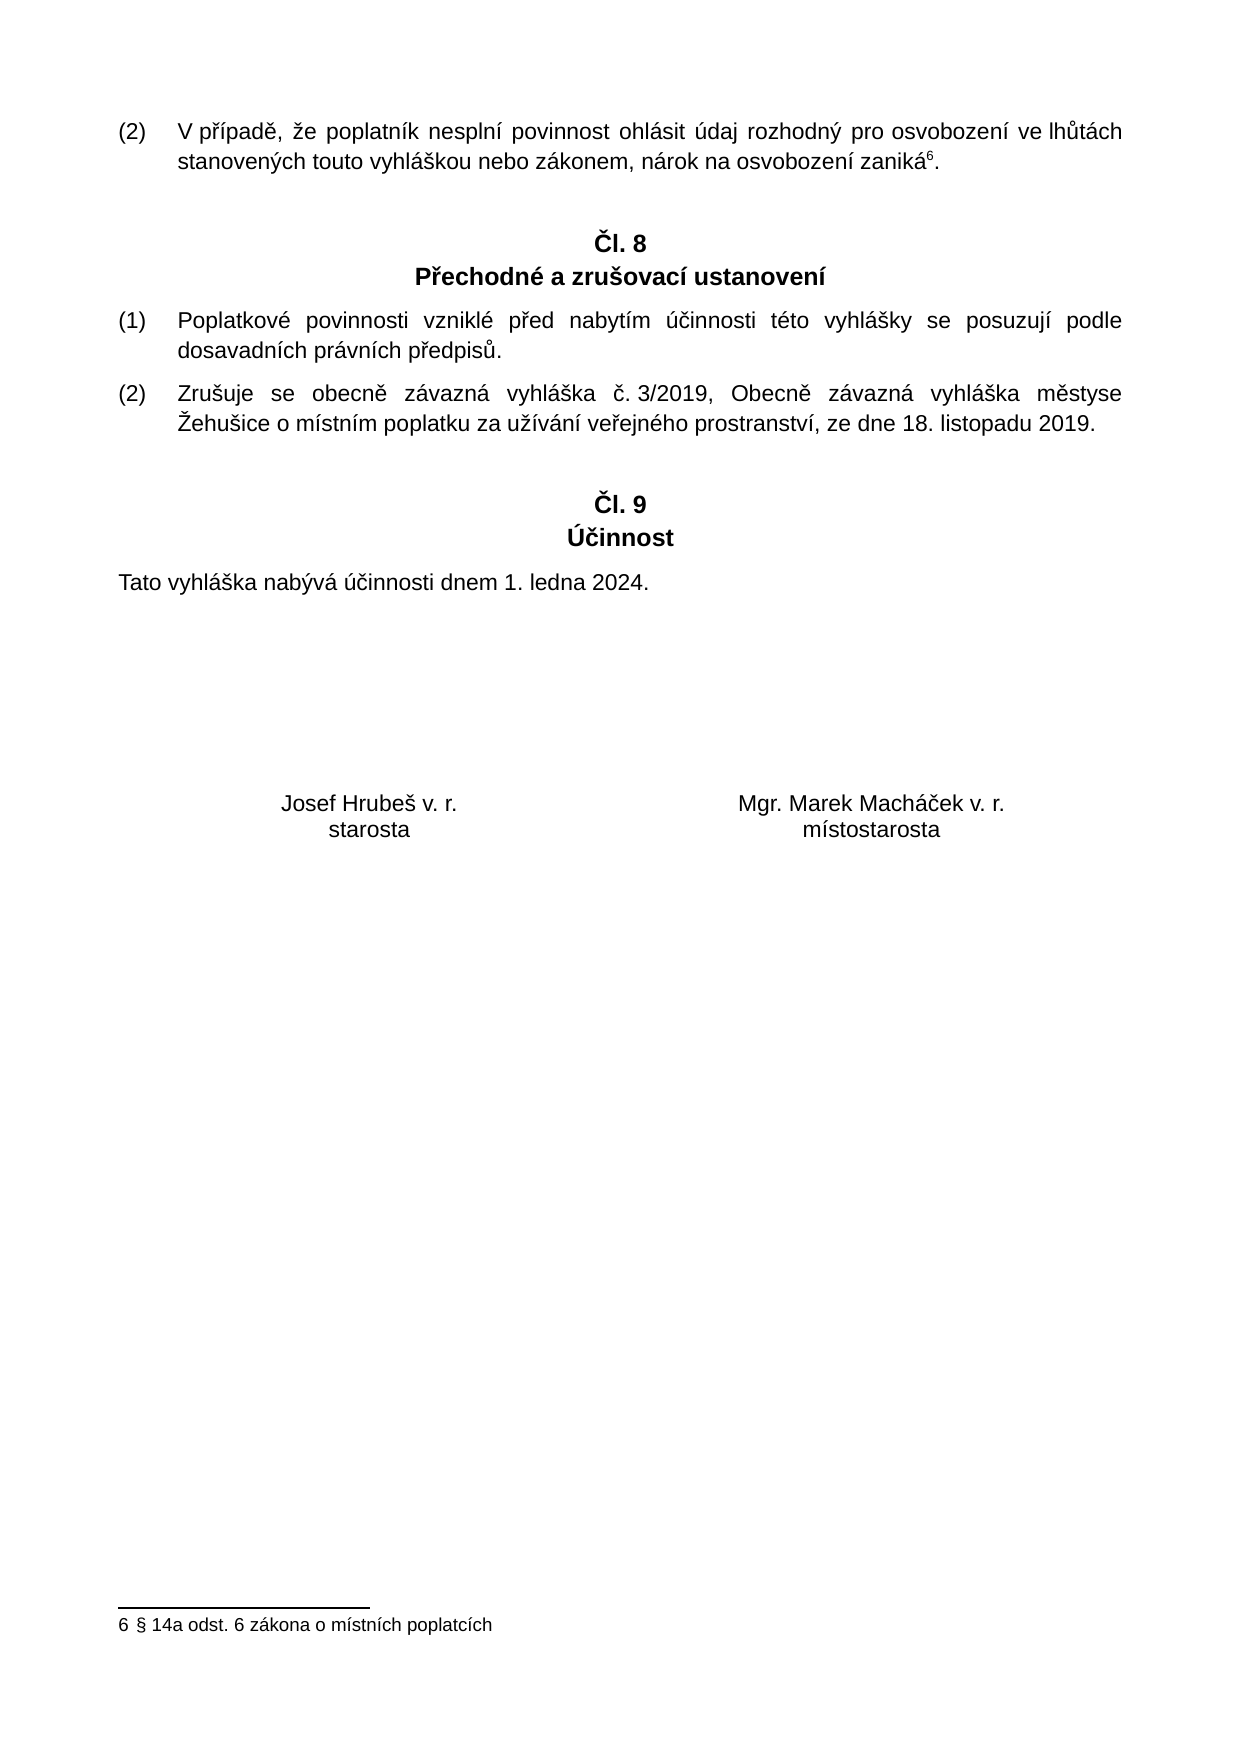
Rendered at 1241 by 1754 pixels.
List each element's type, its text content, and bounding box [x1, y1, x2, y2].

subtitle Čl. 9 Účinnost [118, 490, 1122, 552]
table_cell [118, 848, 620, 966]
table_header Mgr. Marek Macháček v. r. místostarosta [620, 730, 1122, 848]
text Tato vyhláška nabývá účinnosti dnem 1. ledna 2024. [118, 569, 1122, 595]
table_header Josef Hrubeš v. r. starosta [118, 730, 620, 848]
list V případě, že poplatník nesplní povinnost ohlásit údaj rozhodný pro osvobození ve lhůtách stanovených touto vyhláškou nebo zákonem, nárok na osvobození zaniká. [118, 118, 1122, 175]
table_cell [620, 848, 1122, 966]
list Poplatkové povinnosti vzniklé před nabytím účinnosti této vyhlášky se posuzují podle dosavadních právních předpisů. [118, 307, 1122, 364]
list § 14a odst. 6 zákona o místních poplatcích [118, 1614, 1122, 1635]
list Zrušuje se obecně závazná vyhláška č. 3/2019, Obecně závazná vyhláška městyse Žehušice o místním poplatku za užívání veřejného prostranství, ze dne 18. listopadu 2019. [118, 380, 1122, 437]
subtitle Čl. 8 Přechodné a zrušovací ustanovení [118, 228, 1122, 290]
